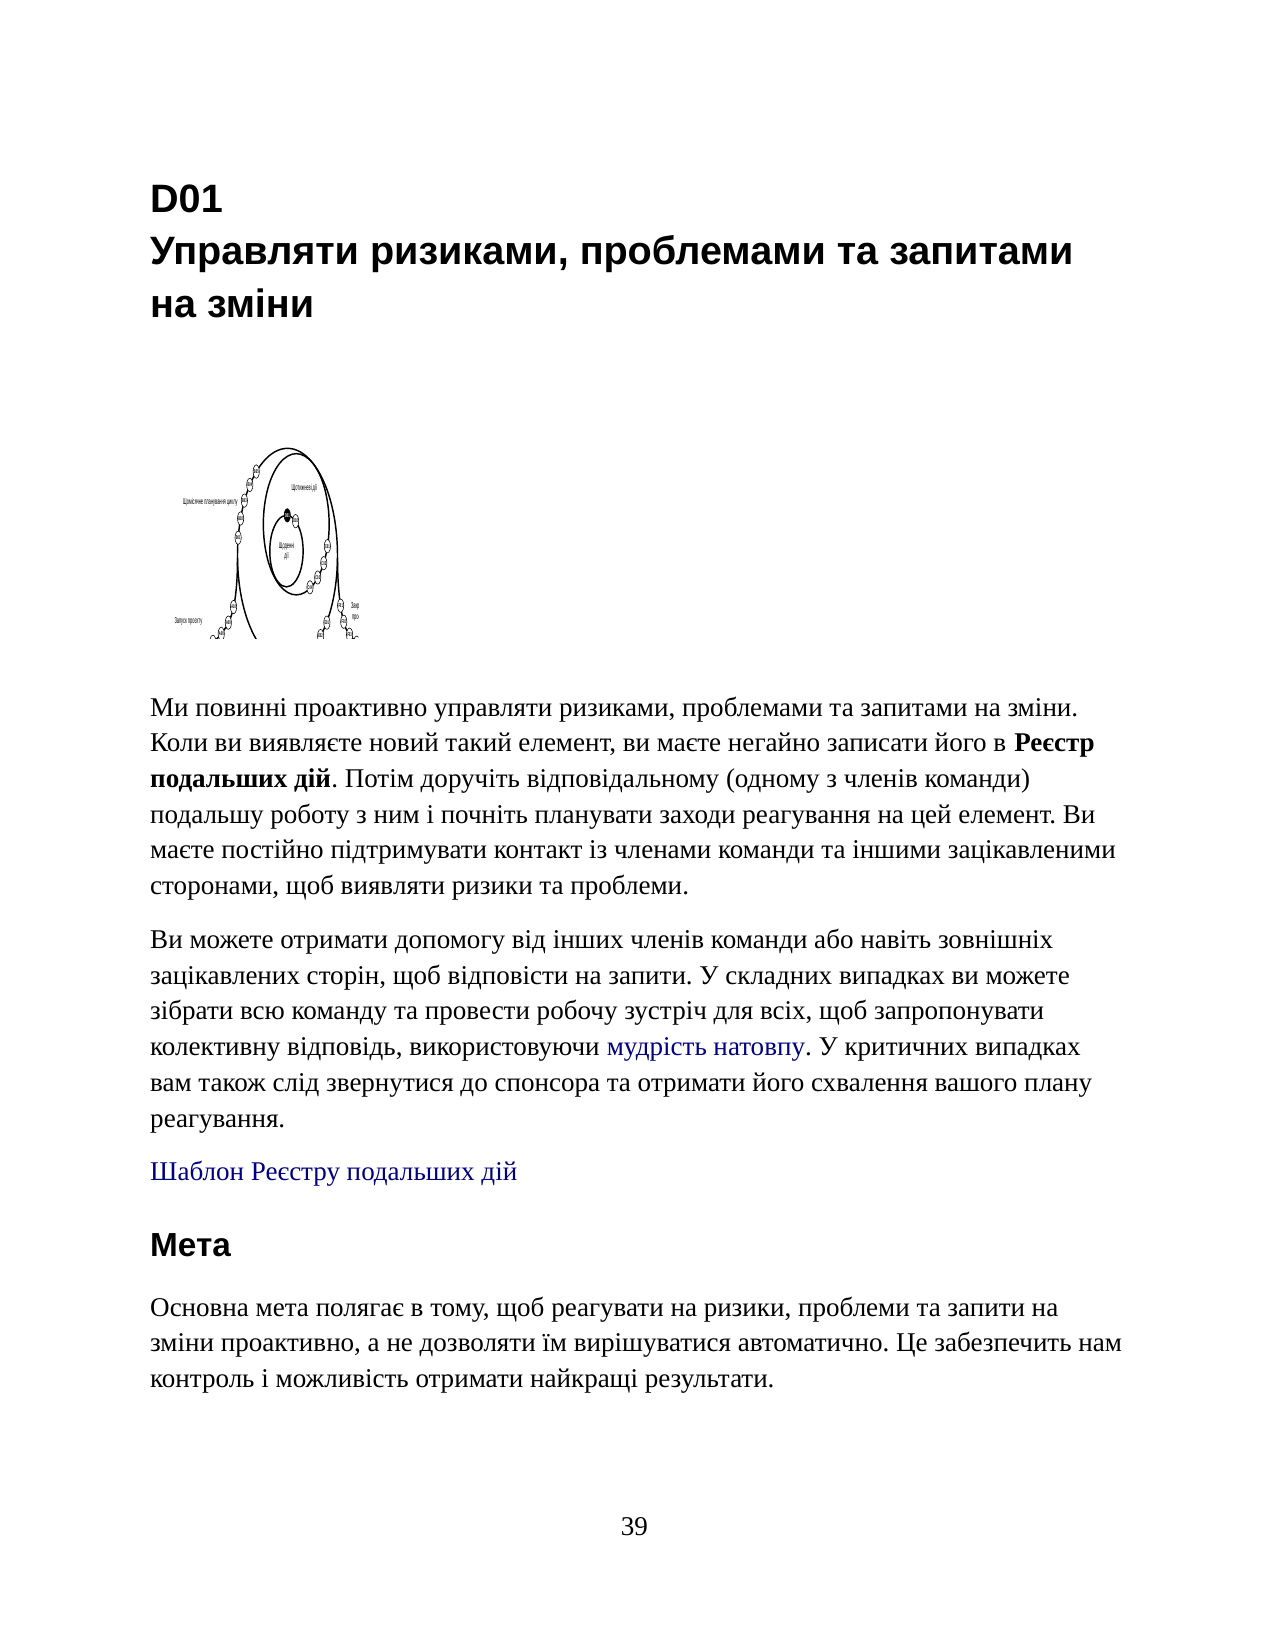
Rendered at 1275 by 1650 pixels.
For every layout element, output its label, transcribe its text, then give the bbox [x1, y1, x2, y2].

text Ви можете отримати допомогу від інших членів команди або навіть зовнішніх зацікавлених сторін, щоб відповісти на запити. У складних випадках ви можете зібрати всю команду та провести робочу зустріч для всіх, щоб запропонувати колективну відповідь, використовуючи мудрість натовпу. У критичних випадках вам також слід звернутися до спонсора та отримати його схвалення вашого плану реагування. [150, 923, 1125, 1133]
subtitle Мета [150, 1225, 1125, 1263]
text Основна мета полягає в тому, щоб реагувати на ризики, проблеми та запити на зміни проактивно, а не дозволяти їм вирішуватися автоматично. Це забезпечить нам контроль і можливість отримати найкращі результати. [150, 1291, 1125, 1393]
subtitle D01 Управляти ризиками, проблемами та запитами на зміни [150, 175, 1125, 325]
text Шаблон Реєстру подальших дій [150, 1155, 1125, 1186]
text Ми повинні проактивно управляти ризиками, проблемами та запитами на зміни. Коли ви виявляєте новий такий елемент, ви маєте негайно записати його в Реєстр подальших дій. Потім доручіть відповідальному (одному з членів команди) подальшу роботу з ним і почніть планувати заходи реагування на цей елемент. Ви маєте постійно підтримувати контакт із членами команди та іншими зацікавленими сторонами, щоб виявляти ризики та проблеми. [150, 691, 1125, 901]
